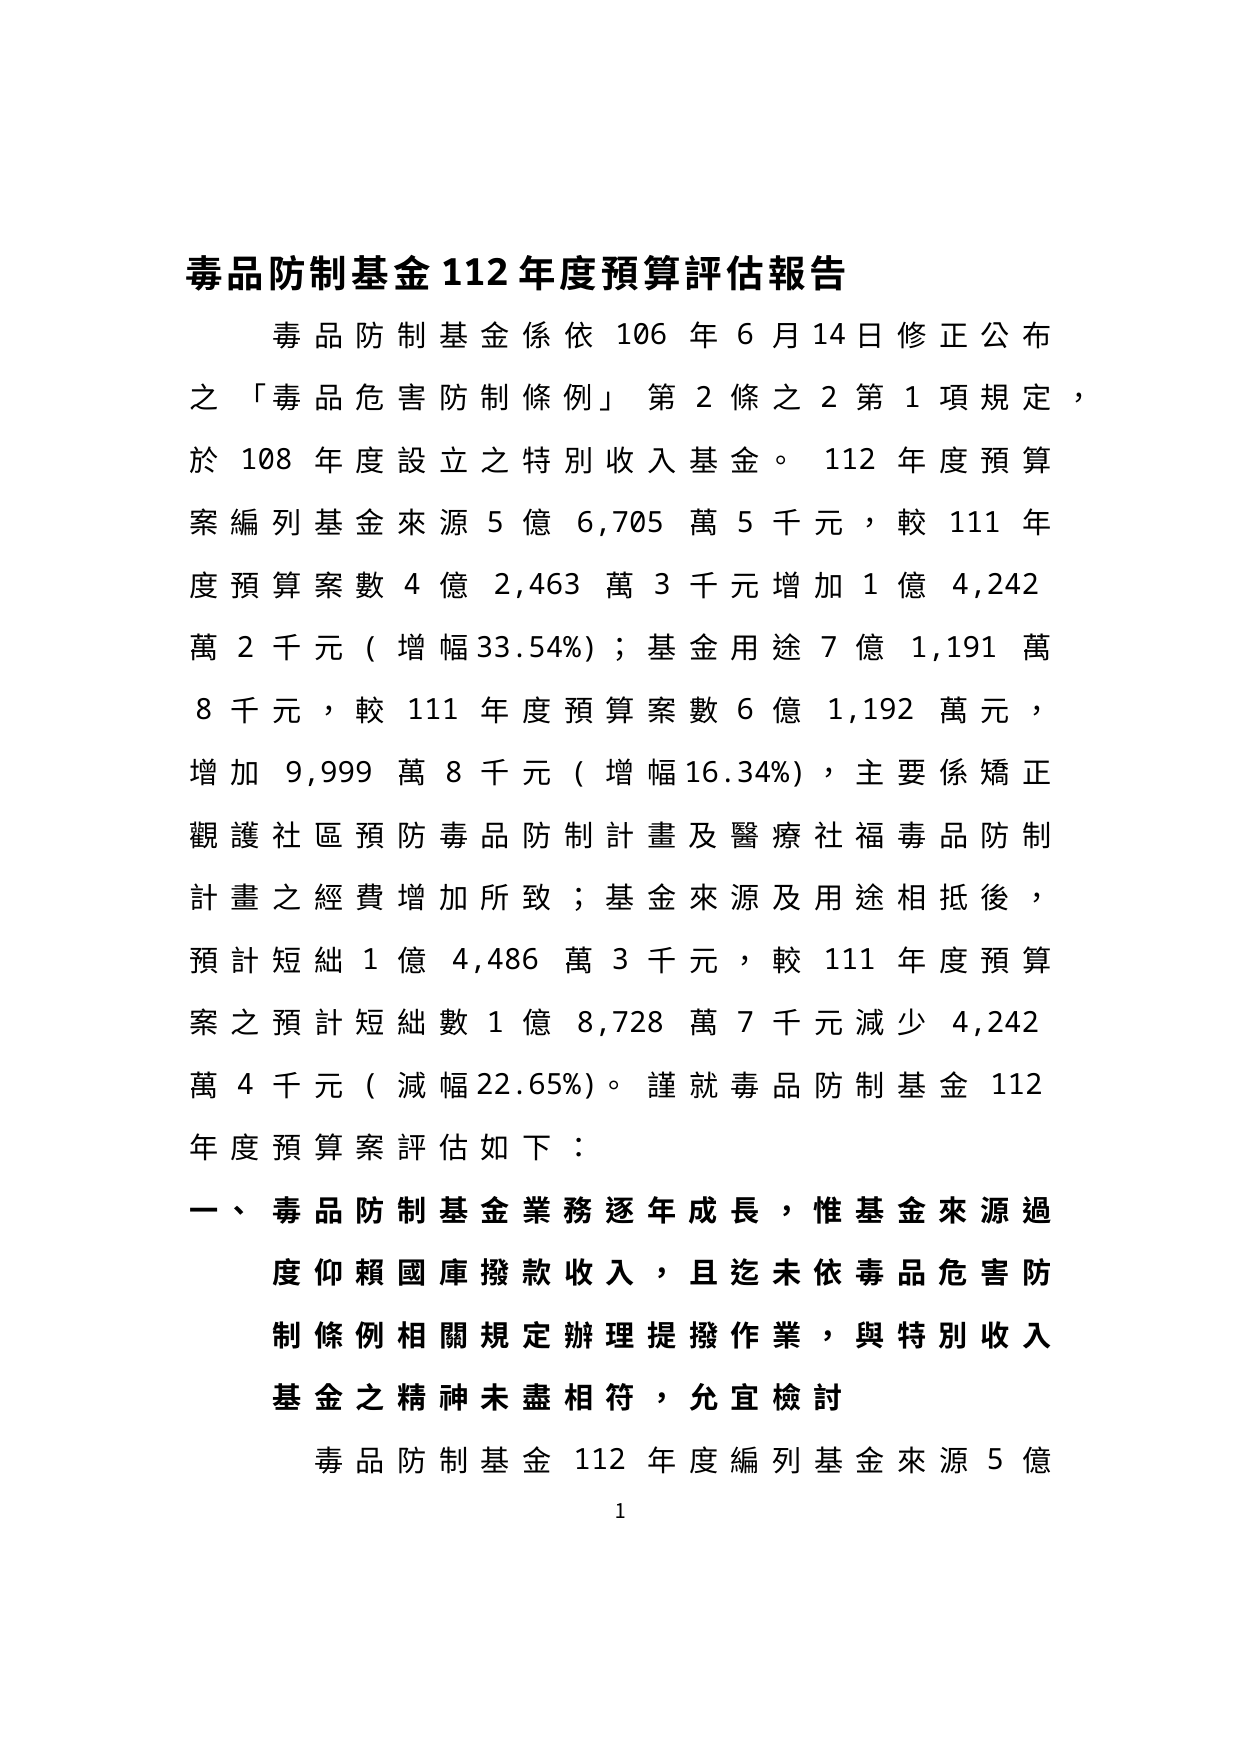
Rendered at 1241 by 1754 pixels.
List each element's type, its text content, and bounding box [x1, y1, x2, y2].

text 毒品防制基金112年度預算評估報告 [183, 229, 1058, 292]
text 毒品防制基金係依106年6月14日修正公布之「毒品危害防制條例」第2條之2第1項規定，於108年度設立之特別收入基金。112年度預算案編列基金來源5億6,705萬5千元，較111年度預算案數4億2,463萬3千元增加1億4,242萬2千元(增幅33.54%)；基金用途7億1,191萬8千元，較111年度預算案數6億1,192萬元，增加9,999萬8千元(增幅16.34%)，主要係矯正觀護社區預防毒品防制計畫及醫療社福毒品防制計畫之經費增加所致；基金來源及用途相抵後，預計短絀1億4,486萬3千元，較111年度預算案之預計短絀數1億8,728萬7千元減少4,242萬4千元(減幅22.65%)。謹就毒品防制基金112年度預算案評估如下： [183, 292, 1058, 1167]
text 毒品防制基金112年度編列基金來源5億 [242, 1417, 1058, 1479]
text 一、毒品防制基金業務逐年成長，惟基金來源過度仰賴國庫撥款收入，且迄未依毒品危害防制條例相關規定辦理提撥作業，與特別收入基金之精神未盡相符，允宜檢討 [183, 1167, 1058, 1417]
